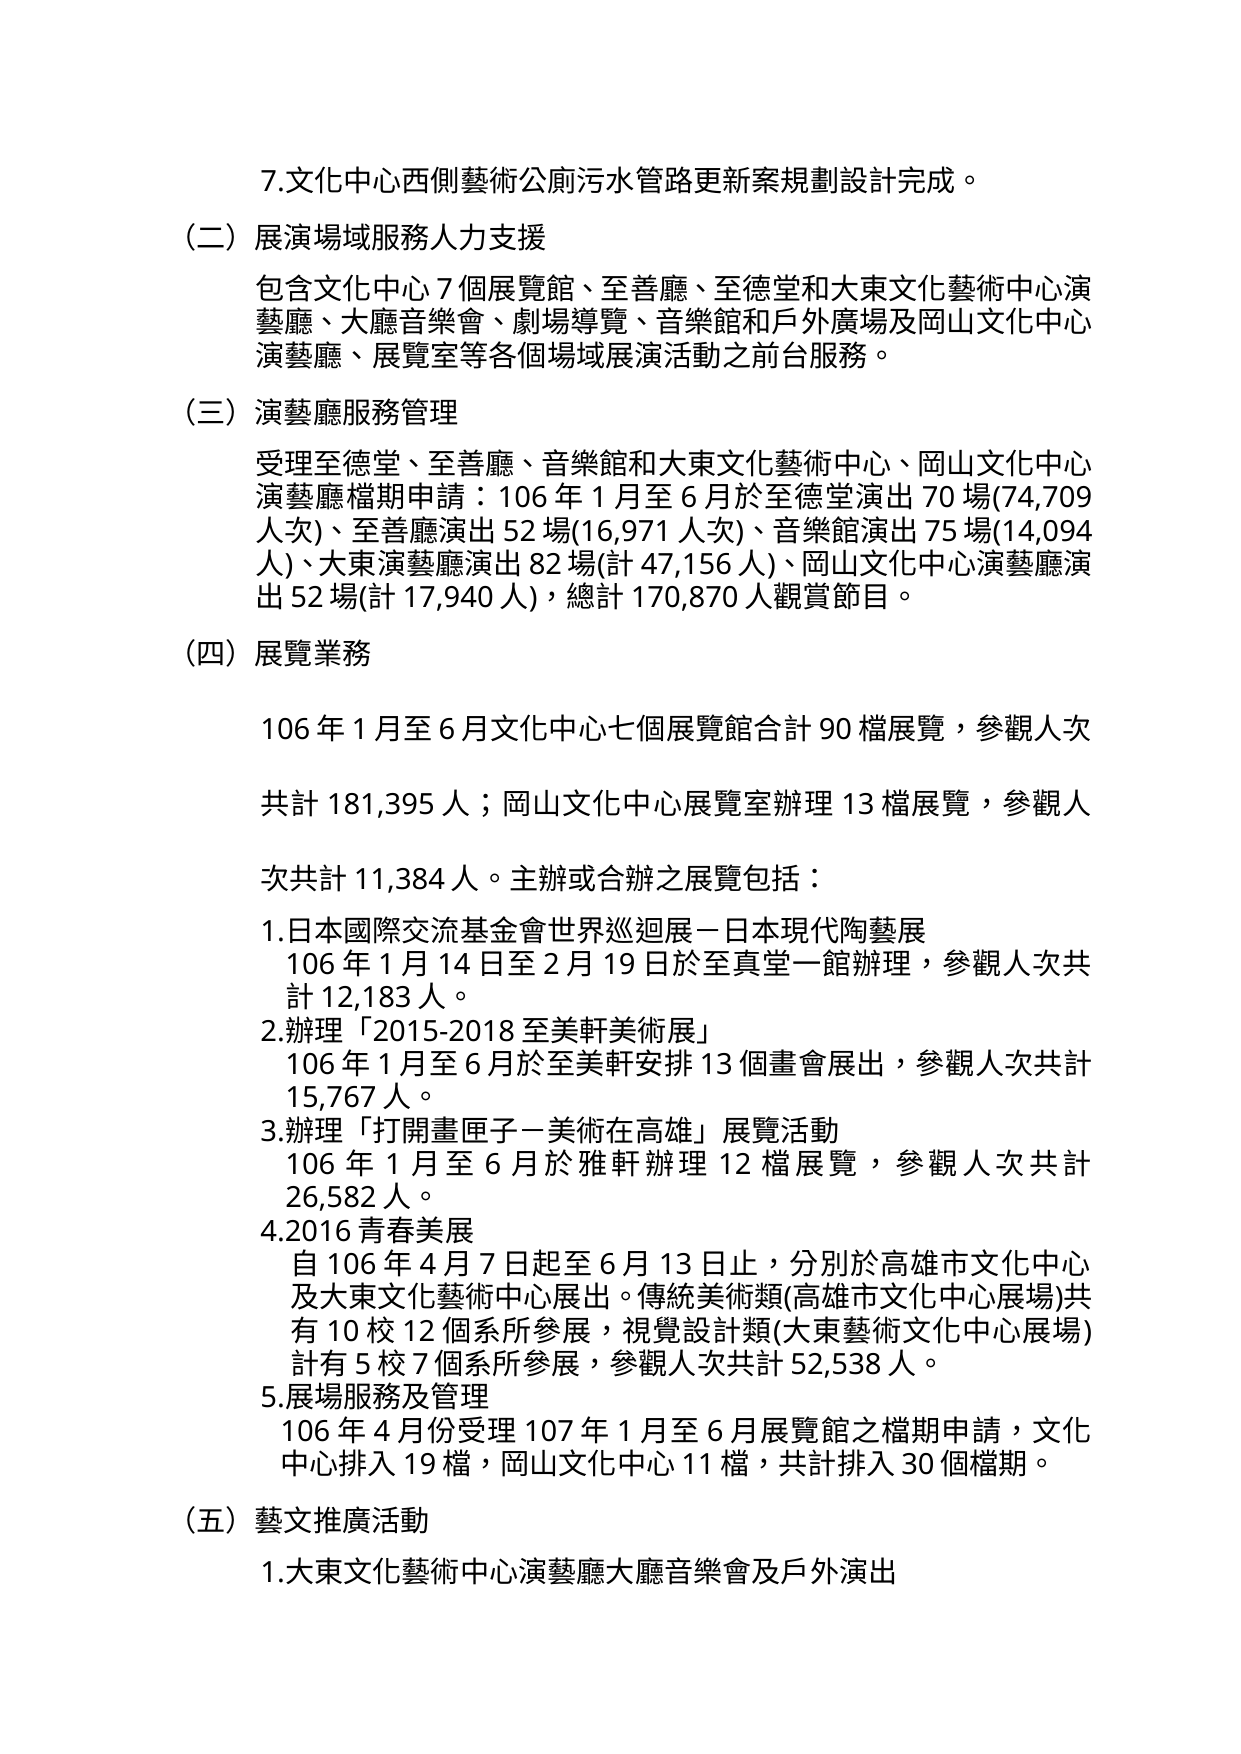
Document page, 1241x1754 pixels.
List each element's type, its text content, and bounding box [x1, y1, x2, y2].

text 2.辦理「2015-2018至美軒美術展」 [260, 1014, 1092, 1048]
text 4.2016青春美展 [260, 1214, 1092, 1248]
text 1.大東文化藝術中心演藝廳大廳音樂會及戶外演出 [260, 1556, 1092, 1589]
text 3.辦理「打開畫匣子－美術在高雄」展覽活動 [260, 1114, 1092, 1148]
text 受理至德堂、至善廳、音樂館和大東文化藝術中心、岡山文化中心演藝廳檔期申請：106年1月至6月於至德堂演出70場(74,709人次)、至善廳演出52場(16,971人次)、音樂館演出75場(14,094人)、大東演藝廳演出82場(計47,156人)、岡山文化中心演藝廳演出52場(計17,940人)，總計170,870人觀賞節目。 [255, 448, 1092, 614]
text 106年1月至6月於至美軒安排13個畫會展出，參觀人次共計15,767人。 [285, 1048, 1092, 1114]
text 包含文化中心7個展覽館、至善廳、至德堂和大東文化藝術中心演藝廳、大廳音樂會、劇場導覽、音樂館和戶外廣場及岡山文化中心演藝廳、展覽室等各個場域展演活動之前台服務。 [255, 273, 1092, 373]
text （三）演藝廳服務管理 [148, 373, 1092, 448]
text （五）藝文推廣活動 [148, 1481, 1092, 1556]
text 106年4月份受理107年1月至6月展覽館之檔期申請，文化中心排入19檔，岡山文化中心11檔，共計排入30個檔期。 [280, 1414, 1092, 1481]
text （四）展覽業務 [148, 614, 1092, 689]
text （二）展演場域服務人力支援 [148, 198, 1092, 273]
text 5.展場服務及管理 [260, 1381, 1092, 1414]
text 自106年4月7日起至6月13日止，分別於高雄市文化中心及大東文化藝術中心展出。傳統美術類(高雄市文化中心展場)共有10校12個系所參展，視覺設計類(大東藝術文化中心展場)計有5校7個系所參展，參觀人次共計52,538人。 [290, 1248, 1092, 1381]
text 7.文化中心西側藝術公廁污水管路更新案規劃設計完成。 [260, 164, 1092, 198]
text 106年1月至6月於雅軒辦理12檔展覽，參觀人次共計26,582人。 [285, 1148, 1092, 1214]
text 1.日本國際交流基金會世界巡迴展－日本現代陶藝展 [260, 914, 1092, 948]
text 106年1月14日至2月19日於至真堂一館辦理，參觀人次共計12,183人。 [285, 948, 1092, 1014]
text 106年1月至6月文化中心七個展覽館合計90檔展覽，參觀人次共計181,395人；岡山文化中心展覽室辦理13檔展覽，參觀人次共計11,384人。主辦或合辦之展覽包括： [260, 689, 1092, 914]
